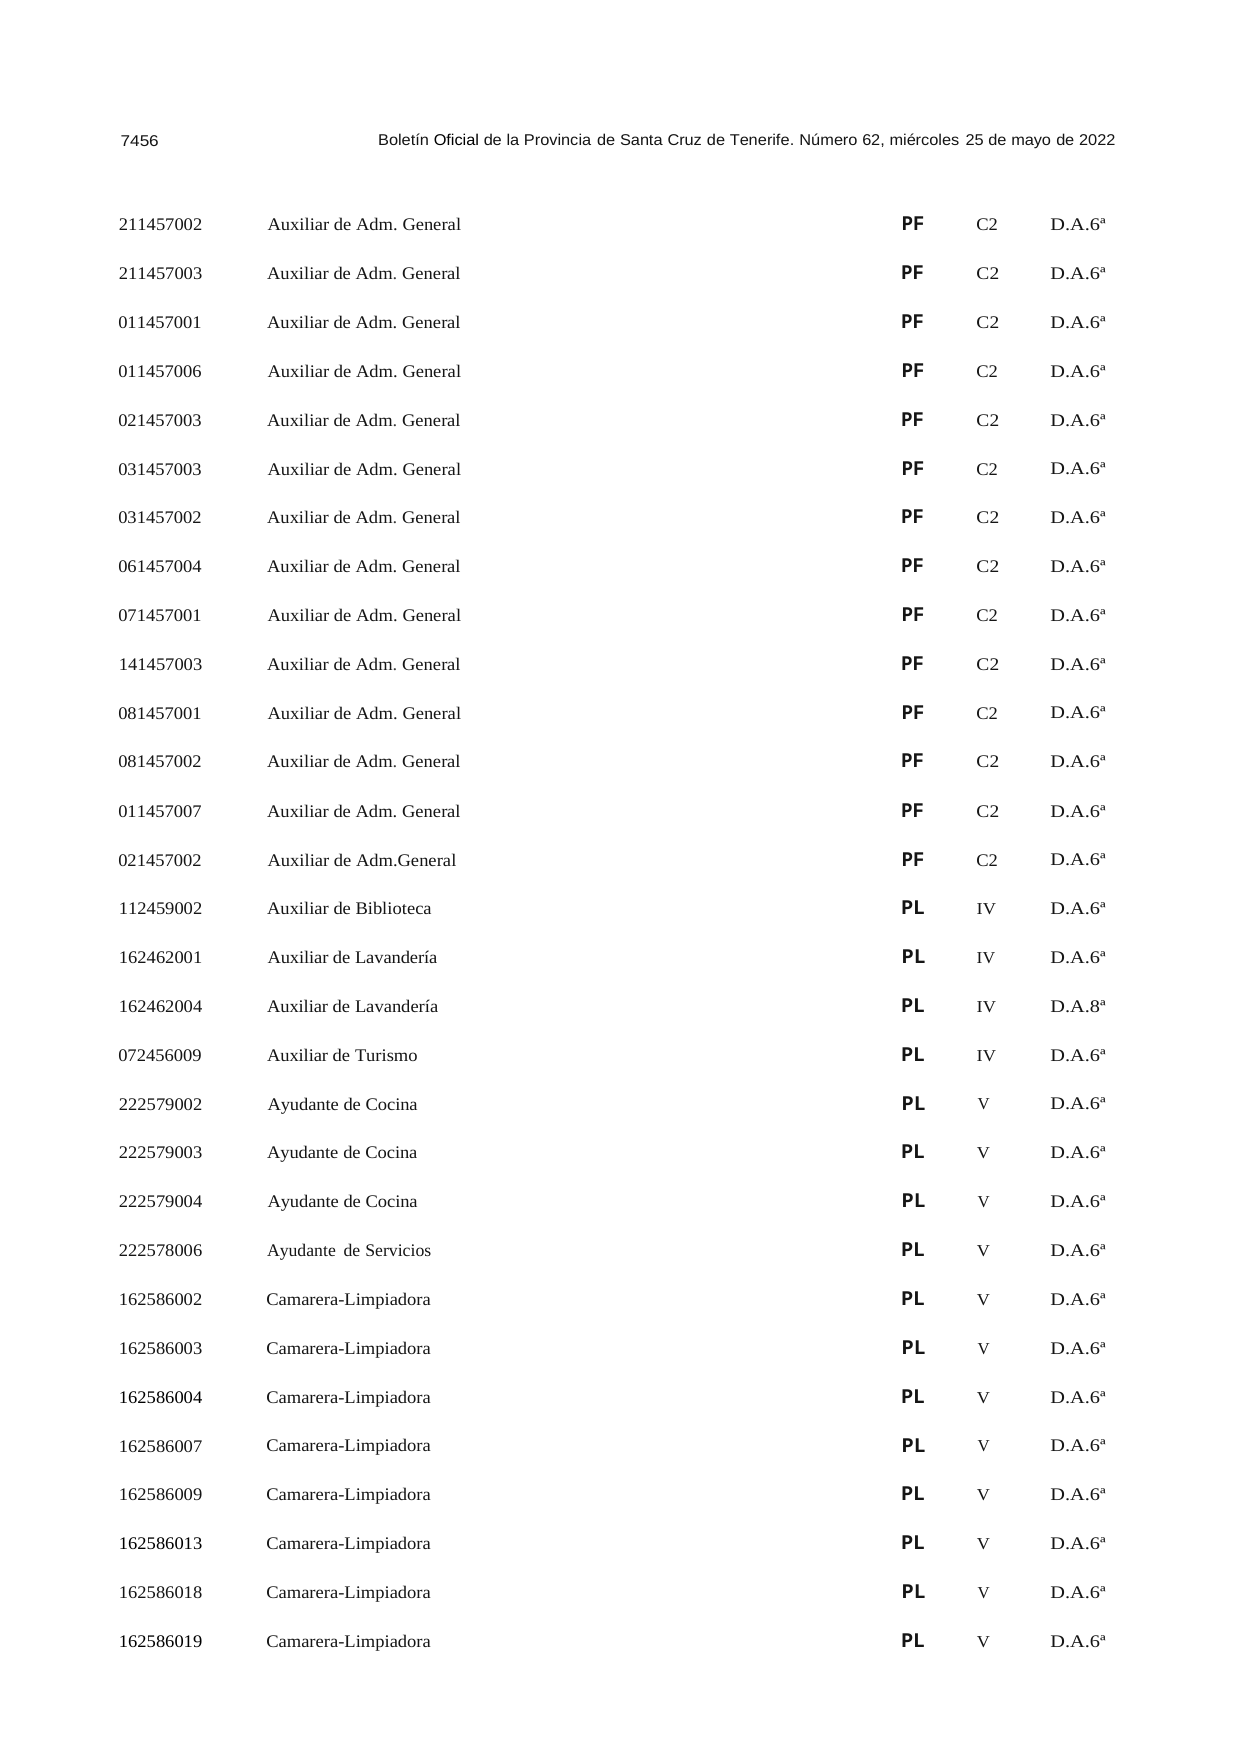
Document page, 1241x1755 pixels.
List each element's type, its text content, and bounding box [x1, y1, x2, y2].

text Auxiliar de Adm. General [267, 214, 464, 234]
text D.A.6ª [1050, 312, 1107, 332]
text D.A.6ª [1050, 1191, 1107, 1211]
text V [977, 1338, 991, 1358]
text D.A.6ª [1050, 214, 1107, 234]
text PL [901, 1483, 926, 1507]
text Camarera-Limpiadora [266, 1435, 435, 1455]
text 222578006 [119, 1240, 204, 1260]
text 162586007 [119, 1436, 204, 1456]
text C2 [976, 214, 1000, 234]
text 162586019 [119, 1631, 204, 1651]
text Auxiliar de Adm. General [267, 312, 463, 332]
text Camarera-Limpiadora [266, 1289, 435, 1309]
text 162586004 [119, 1387, 204, 1407]
text 011457007 [118, 800, 204, 821]
text V [977, 1485, 992, 1504]
text 061457004 [118, 556, 204, 576]
text D.A.6ª [1050, 458, 1107, 478]
text IV [976, 948, 997, 967]
text Camarera-Limpiadora [266, 1582, 435, 1602]
text Auxiliar de Adm.General [267, 849, 458, 870]
text Auxiliar de Adm. General [267, 605, 464, 626]
text C2 [976, 556, 1001, 576]
text PL [901, 1044, 926, 1067]
text 071457001 [118, 605, 204, 626]
text PF [901, 653, 925, 677]
text V [977, 1094, 991, 1113]
text C2 [976, 605, 1000, 626]
text D.A.6ª [1050, 409, 1107, 430]
text PL [902, 1093, 926, 1117]
text 112459002 [119, 898, 204, 918]
text V [977, 1534, 992, 1553]
text Camarera-Limpiadora [266, 1337, 435, 1358]
text Auxiliar de Adm. General [267, 751, 463, 772]
text PL [902, 1337, 926, 1361]
text PF [902, 849, 925, 872]
text D.A.6ª [1050, 556, 1107, 576]
text Camarera-Limpiadora [266, 1533, 435, 1553]
text D.A.6ª [1050, 1631, 1107, 1651]
text PF [902, 702, 925, 726]
text 031457003 [118, 458, 205, 479]
text PF [901, 409, 925, 432]
text 222579002 [119, 1094, 204, 1114]
text D.A.6ª [1050, 1142, 1107, 1163]
text C2 [976, 409, 1001, 430]
text Camarera-Limpiadora [266, 1631, 435, 1651]
text V [977, 1192, 991, 1211]
text PL [901, 1288, 926, 1312]
text PF [901, 506, 925, 530]
text D.A.6ª [1050, 360, 1107, 381]
text PL [901, 1630, 926, 1654]
text V [977, 1632, 992, 1651]
text Auxiliar de Adm. General [267, 361, 464, 381]
text D.A.6ª [1050, 1240, 1107, 1260]
text Auxiliar de Adm. General [267, 409, 463, 430]
text 162586002 [119, 1289, 204, 1309]
text Ayudante de Servicios [267, 1240, 436, 1260]
text 162586003 [119, 1338, 204, 1358]
text 072456009 [118, 1045, 204, 1065]
text D.A.6ª [1050, 1435, 1107, 1455]
text D.A.6ª [1050, 654, 1107, 674]
text IV [976, 899, 998, 918]
text V [977, 1143, 992, 1162]
text D.A.6ª [1050, 702, 1107, 723]
text Auxiliar de Adm. General [267, 654, 463, 674]
text Auxiliar de Turismo [267, 1045, 420, 1065]
text D.A.6ª [1050, 800, 1107, 821]
text PF [901, 262, 925, 286]
text PL [901, 995, 926, 1018]
text Auxiliar de Adm. General [267, 556, 463, 576]
text PF [902, 604, 925, 628]
text Auxiliar de Adm. General [267, 458, 464, 479]
text PF [901, 555, 925, 579]
text PF [901, 751, 925, 774]
text Auxiliar de Lavandería [267, 996, 440, 1016]
text C2 [976, 263, 1001, 283]
text V [977, 1583, 991, 1602]
text C2 [976, 654, 1001, 674]
text Boletín Oficial de la Provincia de Santa Cruz de Tenerife. Número 62, miércoles 25 de mayo de 2022 [378, 131, 1122, 149]
text 011457006 [118, 361, 204, 381]
text PF [902, 458, 925, 481]
text D.A.6ª [1050, 507, 1107, 527]
text C2 [976, 312, 1001, 332]
text D.A.6ª [1050, 263, 1107, 283]
text Camarera-Limpiadora [266, 1484, 435, 1504]
text D.A.6ª [1050, 1484, 1107, 1504]
text PL [902, 946, 926, 970]
text D.A.6ª [1050, 898, 1107, 918]
text D.A.6ª [1050, 1093, 1107, 1113]
text 162586013 [119, 1533, 204, 1553]
text PF [902, 360, 925, 384]
text D.A.6ª [1050, 751, 1107, 772]
text 081457002 [118, 751, 204, 772]
text 222579004 [119, 1191, 204, 1212]
text 222579003 [119, 1142, 204, 1163]
text 162462004 [119, 996, 204, 1016]
text Auxiliar de Biblioteca [267, 898, 434, 918]
text PL [901, 1141, 926, 1165]
text C2 [976, 751, 1001, 772]
text 011457001 [118, 312, 204, 332]
text V [977, 1436, 991, 1455]
text PL [902, 1581, 926, 1605]
text C2 [976, 458, 1000, 479]
text PL [901, 1239, 926, 1263]
text 162462001 [119, 947, 204, 967]
text D.A.6ª [1050, 849, 1107, 869]
text 081457001 [118, 703, 204, 723]
text D.A.8ª [1050, 996, 1107, 1016]
text PL [901, 1386, 926, 1409]
text Auxiliar de Adm. General [267, 507, 463, 527]
text C2 [976, 800, 1001, 821]
text PF [901, 799, 925, 823]
text D.A.6ª [1050, 1289, 1107, 1309]
text D.A.6ª [1050, 947, 1107, 967]
text D.A.6ª [1050, 1045, 1107, 1065]
text 162586018 [119, 1582, 204, 1603]
text D.A.6ª [1050, 1533, 1107, 1553]
text PL [901, 897, 926, 921]
text Auxiliar de Lavandería [267, 947, 440, 967]
text 211457002 [119, 214, 204, 234]
text Camarera-Limpiadora [266, 1387, 435, 1407]
text 211457003 [119, 263, 204, 283]
text 021457003 [118, 409, 205, 430]
text 7456 [120, 131, 160, 149]
text IV [976, 997, 998, 1016]
text D.A.6ª [1050, 1582, 1107, 1602]
text Auxiliar de Adm. General [267, 703, 464, 723]
text 141457003 [119, 654, 204, 674]
text C2 [976, 703, 1000, 723]
text C2 [976, 849, 1000, 870]
text PL [901, 1532, 926, 1556]
text Ayudante de Cocina [267, 1094, 419, 1114]
text D.A.6ª [1050, 1387, 1107, 1407]
text 162586009 [119, 1484, 204, 1504]
text PL [902, 1191, 926, 1214]
text D.A.6ª [1050, 605, 1107, 625]
text Auxiliar de Adm. General [267, 800, 463, 821]
text V [977, 1387, 992, 1407]
text PF [901, 311, 925, 335]
text V [977, 1241, 992, 1260]
text PL [902, 1435, 926, 1458]
text Ayudante de Cocina [267, 1142, 419, 1163]
text 031457002 [118, 507, 204, 527]
text PF [902, 213, 925, 237]
text IV [976, 1046, 998, 1065]
text 021457002 [118, 849, 204, 870]
text C2 [976, 507, 1001, 527]
text Ayudante de Cocina [267, 1191, 419, 1212]
text Auxiliar de Adm. General [267, 263, 463, 283]
text C2 [976, 361, 1000, 381]
text V [977, 1290, 992, 1309]
text D.A.6ª [1050, 1337, 1107, 1358]
